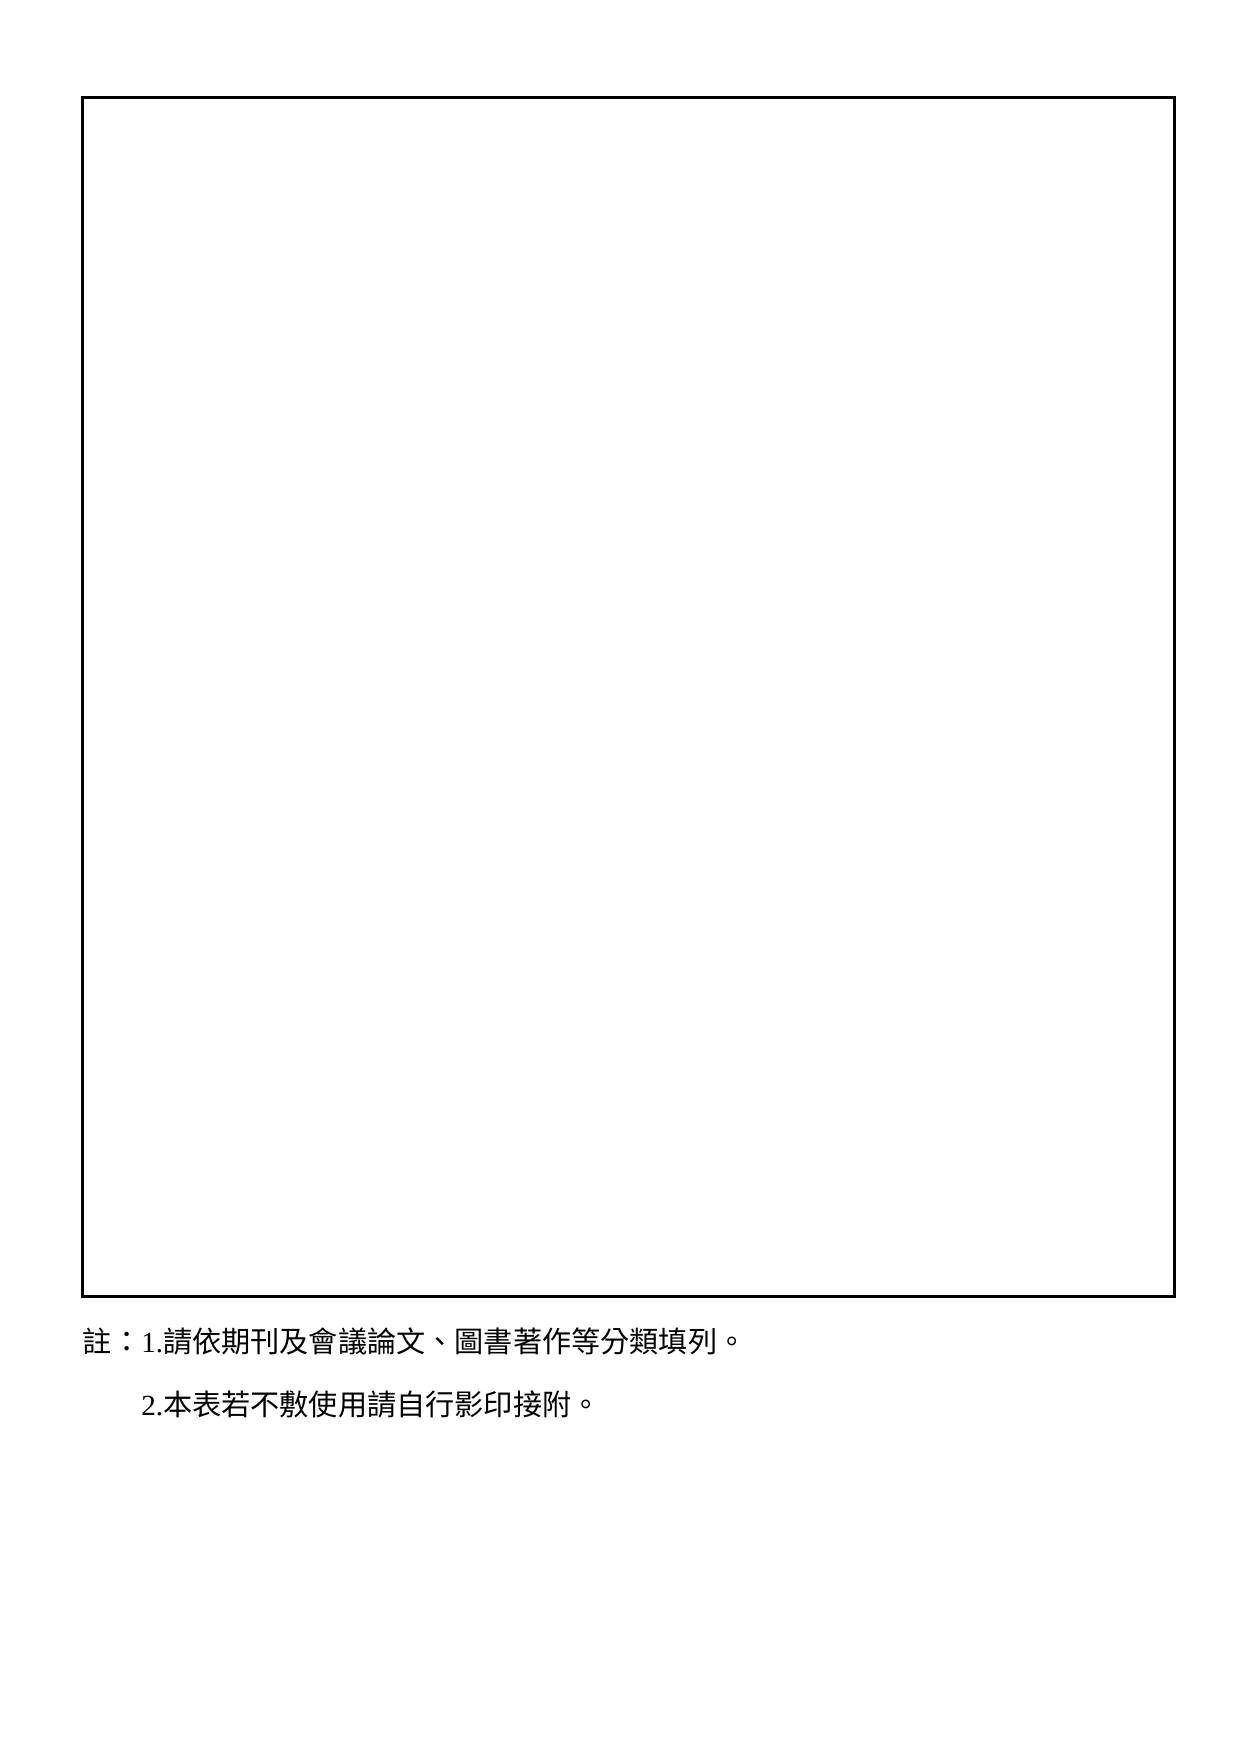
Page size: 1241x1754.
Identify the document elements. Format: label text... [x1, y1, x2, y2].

text 2.本表若不敷使用請自行影印接附。 [83, 1361, 1140, 1423]
text 註：1.請依期刊及會議論文、圖書著作等分類填列。 [83, 1298, 1140, 1361]
table_header [84, 99, 1173, 1295]
